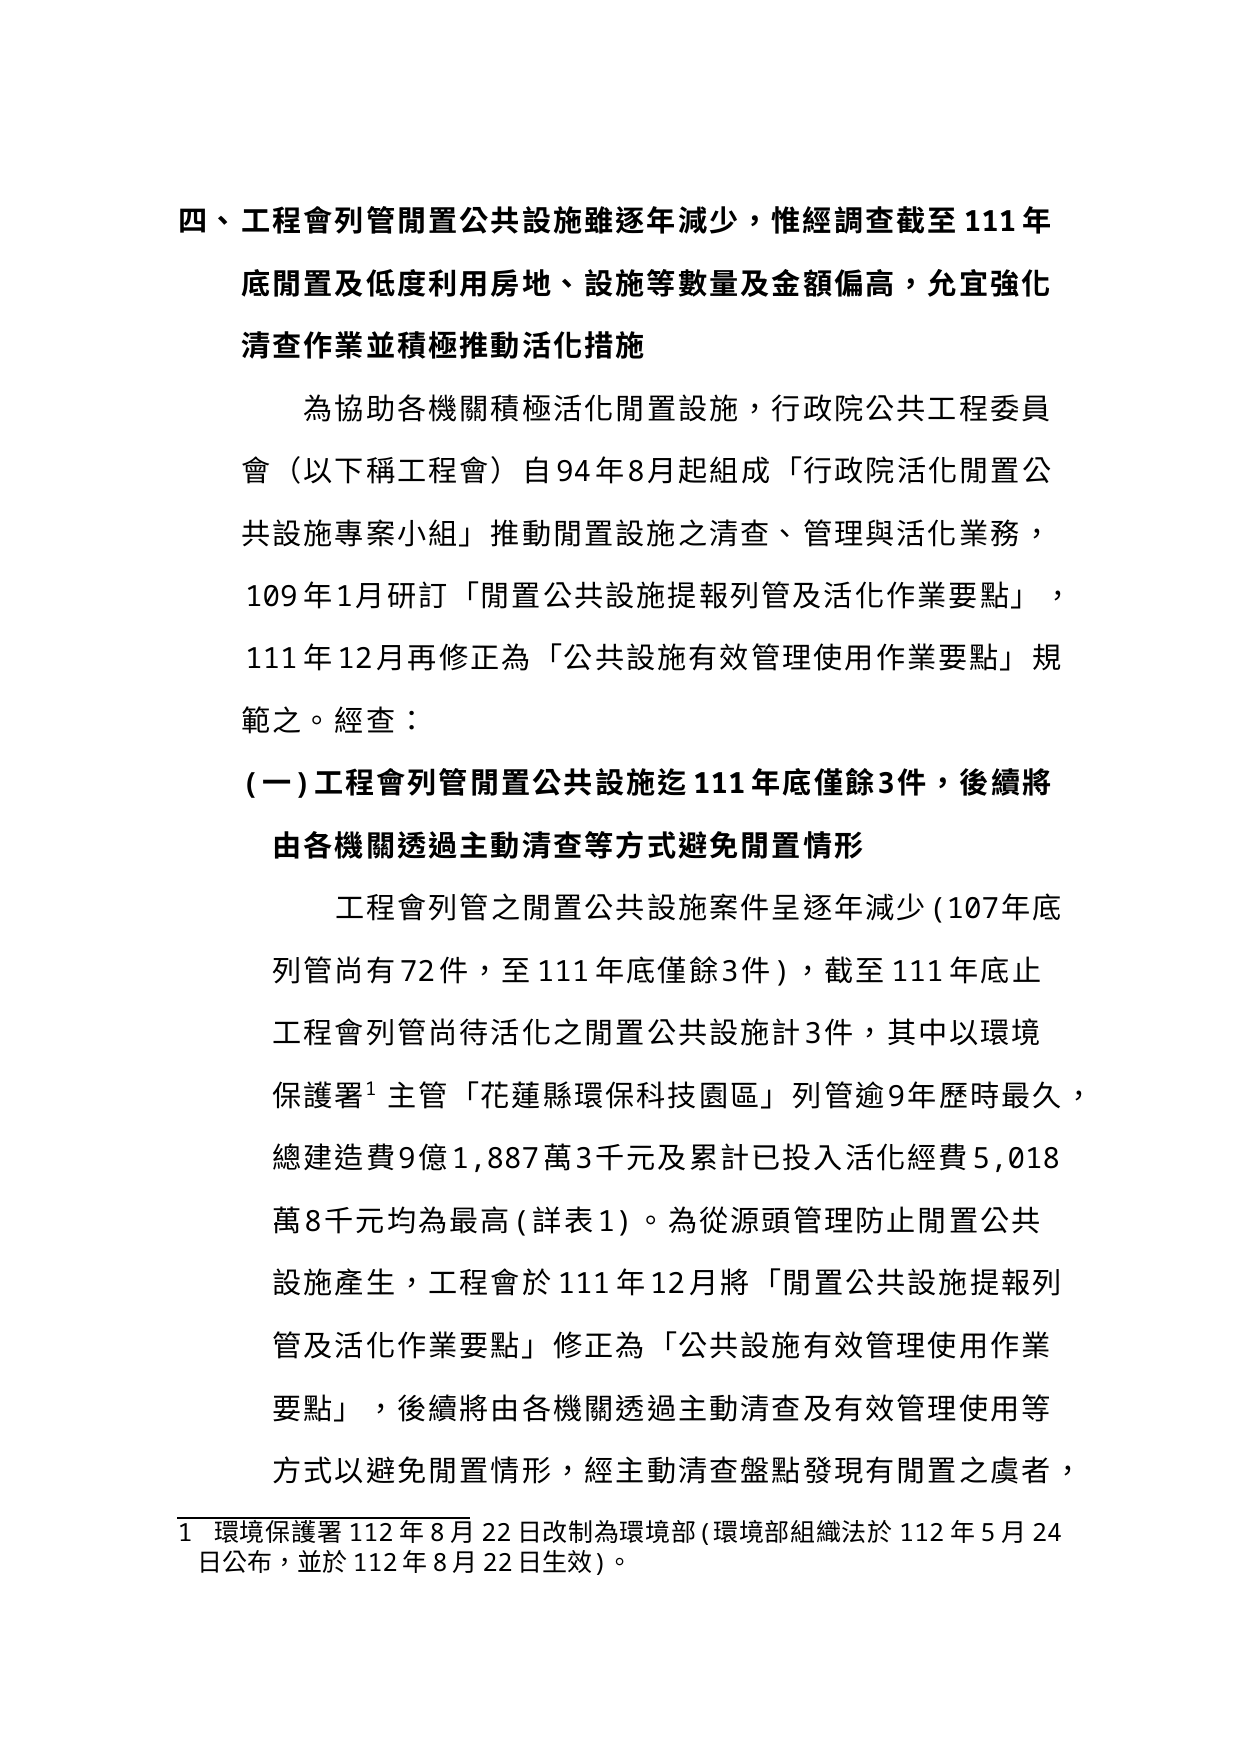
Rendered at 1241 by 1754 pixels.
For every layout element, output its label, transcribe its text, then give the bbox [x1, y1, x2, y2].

text 工程會列管之閒置公共設施案件呈逐年減少(107年底列管尚有72件，至111年底僅餘3件)，截至111年底止工程會列管尚待活化之閒置公共設施計3件，其中以環境保護署主管「花蓮縣環保科技園區」列管逾9年歷時最久，總建造費9億1,887萬3千元及累計已投入活化經費5,018萬8千元均為最高(詳表1)。為從源頭管理防止閒置公共設施產生，工程會於111年12月將「閒置公共設施提報列管及活化作業要點」修正為「公共設施有效管理使用作業要點」，後續將由各機關透過主動清查及有效管理使用等方式以避免閒置情形，經主動清查盤點發現有閒置之虞者，由主管機關督導設施管理機關辦理活化作業，工程會每半年召開督導會議並辦理抽查，若確有困難問題，可提報工程會協處。 [266, 865, 1063, 1490]
text (一)工程會列管閒置公共設施迄111年底僅餘3件，後續將由各機關透過主動清查等方式避免閒置情形 [236, 740, 1063, 865]
text 環境保護署112年8月22日改制為環境部(環境部組織法於112年5月24日公布，並於112年8月22日生效)。 [177, 1518, 1063, 1577]
text 四、工程會列管閒置公共設施雖逐年減少，惟經調查截至111年底閒置及低度利用房地、設施等數量及金額偏高，允宜強化清查作業並積極推動活化措施 [177, 177, 1063, 365]
text 為協助各機關積極活化閒置設施，行政院公共工程委員會（以下稱工程會）自94年8月起組成「行政院活化閒置公共設施專案小組」推動閒置設施之清查、管理與活化業務，109年1月研訂「閒置公共設施提報列管及活化作業要點」，111年12月再修正為「公共設施有效管理使用作業要點」規範之。經查： [236, 365, 1063, 740]
